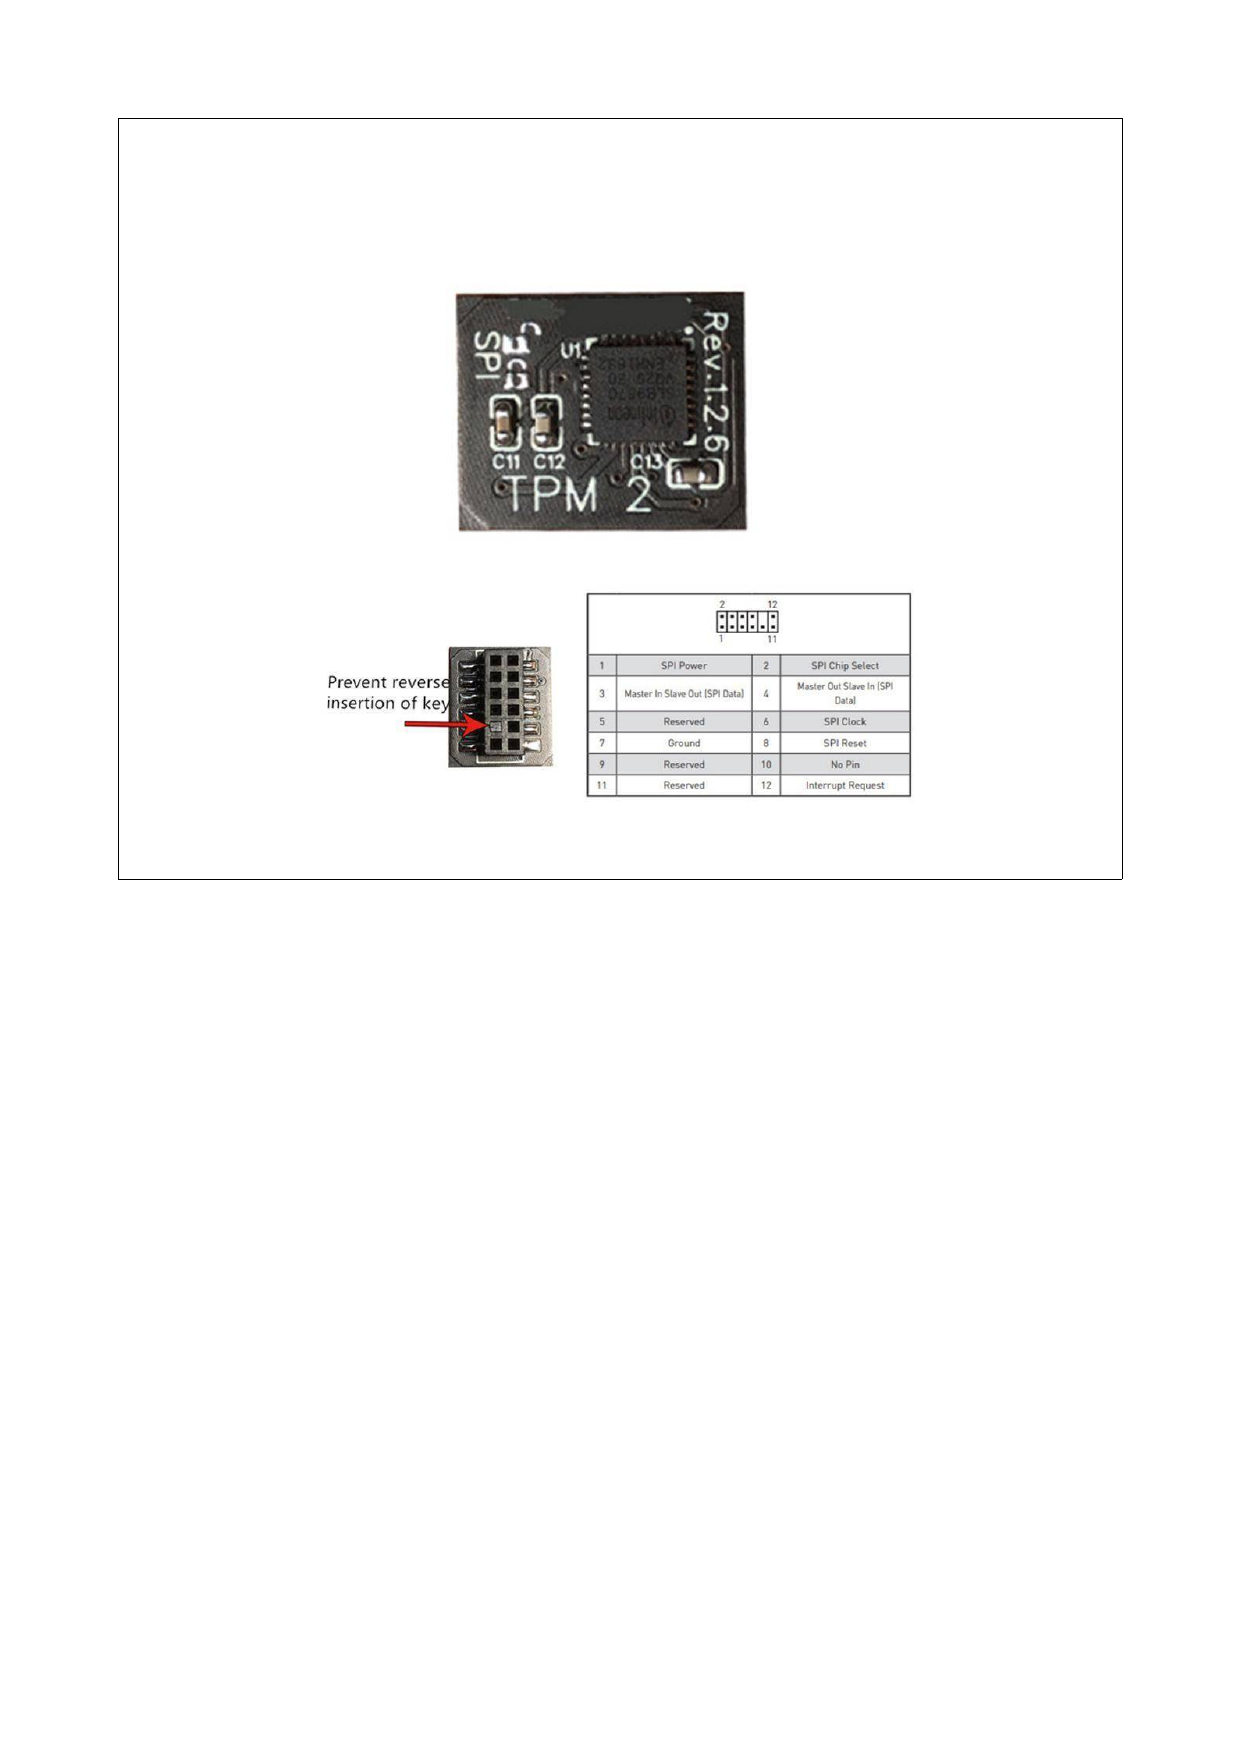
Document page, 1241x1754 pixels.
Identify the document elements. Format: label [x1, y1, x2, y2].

picture [121, 121, 1120, 870]
table_cell [119, 119, 1122, 878]
